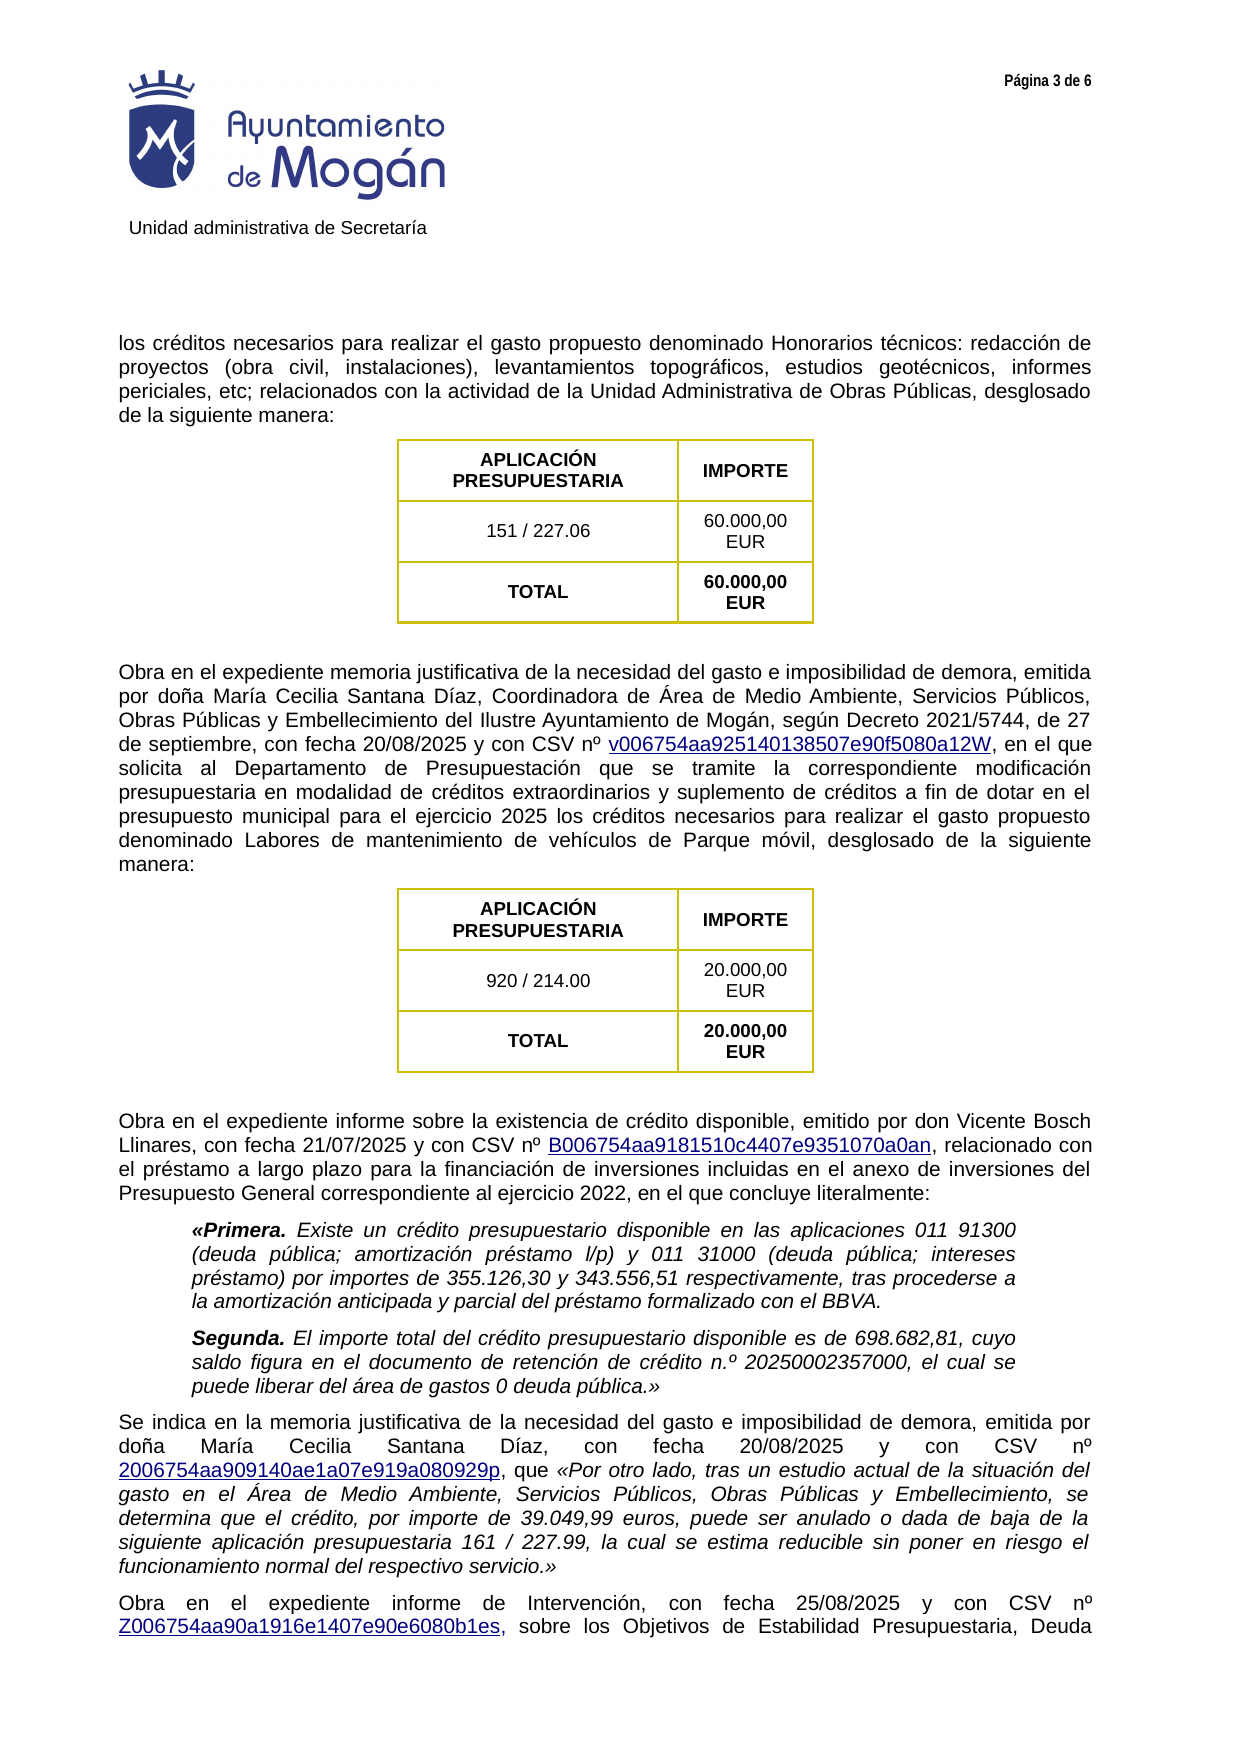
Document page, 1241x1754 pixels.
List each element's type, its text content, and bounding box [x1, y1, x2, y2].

table_cell 20.000,00 EUR [679, 951, 812, 1010]
table_cell TOTAL [399, 1012, 677, 1071]
text Obra en el expediente memoria justificativa de la necesidad del gasto e imposibilidad de demora, emitida por doña María Cecilia Santana Díaz, Coordinadora de Área de Medio Ambiente, Servicios Públicos, Obras Públicas y Embellecimiento del Ilustre Ayuntamiento de Mogán, según Decreto 2021/5744, de 27 de septiembre, con fecha 20/08/2025 y con CSV nº v006754aa925140138507e90f5080a12W, en el que solicita al Departamento de Presupuestación que se tramite la correspondiente modificación presupuestaria en modalidad de créditos extraordinarios y suplemento de créditos a fin de dotar en el presupuesto municipal para el ejercicio 2025 los créditos necesarios para realizar el gasto propuesto denominado Labores de mantenimiento de vehículos de Parque móvil, desglosado de la siguiente manera: [118, 660, 1092, 876]
table_cell TOTAL [399, 563, 677, 621]
text los créditos necesarios para realizar el gasto propuesto denominado Honorarios técnicos: redacción de proyectos (obra civil, instalaciones), levantamientos topográficos, estudios geotécnicos, informes periciales, etc; relacionados con la actividad de la Unidad Administrativa de Obras Públicas, desglosado de la siguiente manera: [118, 331, 1092, 426]
table_header APLICACIÓN PRESUPUESTARIA [399, 890, 677, 949]
text «Primera. Existe un crédito presupuestario disponible en las aplicaciones 011 91300 (deuda pública; amortización préstamo l/p) y 011 31000 (deuda pública; intereses préstamo) por importes de 355.126,30 y 343.556,51 respectivamente, tras procederse a la amortización anticipada y parcial del préstamo formalizado con el BBVA. [192, 1217, 1019, 1313]
table_cell 920 / 214.00 [399, 951, 677, 1010]
text Segunda. El importe total del crédito presupuestario disponible es de 698.682,81, cuyo saldo figura en el documento de retención de crédito n.º 20250002357000, el cual se puede liberar del área de gastos 0 deuda pública.» [192, 1326, 1019, 1398]
text Obra en el expediente informe de Intervención, con fecha 25/08/2025 y con CSV nº Z006754aa90a1916e1407e90e6080b1es, sobre los Objetivos de Estabilidad Presupuestaria, Deuda [118, 1590, 1092, 1638]
table_cell 60.000,00 EUR [679, 563, 812, 621]
table_cell 20.000,00 EUR [679, 1012, 812, 1071]
table_header IMPORTE [679, 890, 812, 949]
table_cell 60.000,00 EUR [679, 502, 812, 561]
text Se indica en la memoria justificativa de la necesidad del gasto e imposibilidad de demora, emitida por doña María Cecilia Santana Díaz, con fecha 20/08/2025 y con CSV nº 2006754aa909140ae1a07e919a080929p, que «Por otro lado, tras un estudio actual de la situación del gasto en el Área de Medio Ambiente, Servicios Públicos, Obras Públicas y Embellecimiento, se determina que el crédito, por importe de 39.049,99 euros, puede ser anulado o dada de baja de la siguiente aplicación presupuestaria 161 / 227.99, la cual se estima reducible sin poner en riesgo el funcionamiento normal del respectivo servicio.» [118, 1410, 1092, 1578]
text Obra en el expediente informe sobre la existencia de crédito disponible, emitido por don Vicente Bosch Llinares, con fecha 21/07/2025 y con CSV nº B006754aa9181510c4407e9351070a0an, relacionado con el préstamo a largo plazo para la financiación de inversiones incluidas en el anexo de inversiones del Presupuesto General correspondiente al ejercicio 2022, en el que concluye literalmente: [118, 1109, 1092, 1205]
picture [128, 70, 445, 206]
table_header APLICACIÓN PRESUPUESTARIA [399, 441, 677, 500]
table_header IMPORTE [679, 441, 812, 500]
table_cell 151 / 227.06 [399, 502, 677, 561]
